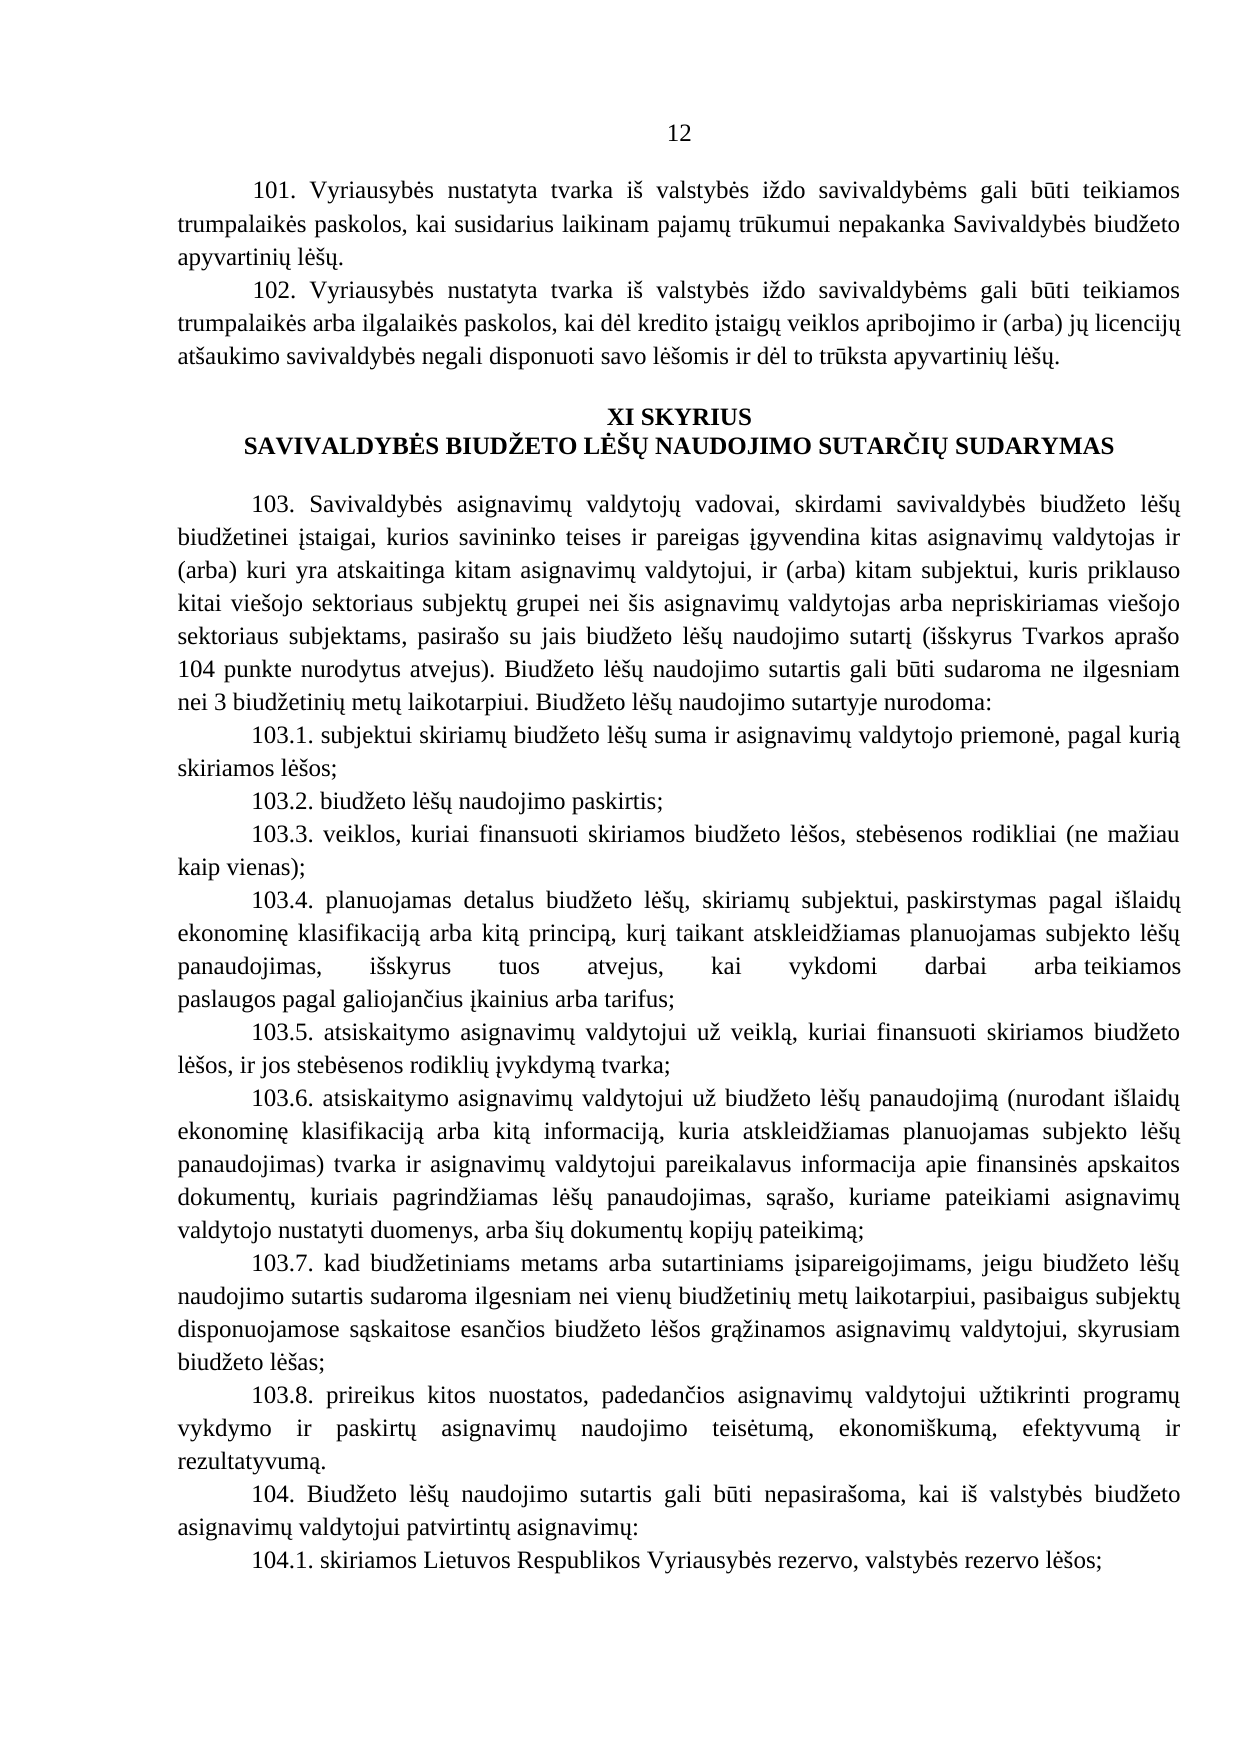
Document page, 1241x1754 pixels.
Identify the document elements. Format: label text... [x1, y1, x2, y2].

text 101. Vyriausybės nustatyta tvarka iš valstybės iždo savivaldybėms gali būti teikiamos trumpalaikės paskolos, kai susidarius laikinam pajamų trūkumui nepakanka Savivaldybės biudžeto apyvartinių lėšų. [177, 176, 1181, 270]
text 103.8. prireikus kitos nuostatos, padedančios asignavimų valdytojui užtikrinti programų vykdymo ir paskirtų asignavimų naudojimo teisėtumą, ekonomiškumą, efektyvumą ir rezultatyvumą. [177, 1380, 1181, 1475]
text 103.5. atsiskaitymo asignavimų valdytojui už veiklą, kuriai finansuoti skiriamos biudžeto lėšos, ir jos stebėsenos rodiklių įvykdymą tvarka; [177, 1017, 1181, 1079]
text 103.2. biudžeto lėšų naudojimo paskirtis; [177, 786, 1181, 815]
text 103.6. atsiskaitymo asignavimų valdytojui už biudžeto lėšų panaudojimą (nurodant išlaidų ekonominę klasifikaciją arba kitą informaciją, kuria atskleidžiamas planuojamas subjekto lėšų panaudojimas) tvarka ir asignavimų valdytojui pareikalavus informacija apie finansinės apskaitos dokumentų, kuriais pagrindžiamas lėšų panaudojimas, sąrašo, kuriame pateikiami asignavimų valdytojo nustatyti duomenys, arba šių dokumentų kopijų pateikimą; [177, 1083, 1181, 1244]
text 104.1. skiriamos Lietuvos Respublikos Vyriausybės rezervo, valstybės rezervo lėšos; [177, 1545, 1181, 1574]
text 103.1. subjektui skiriamų biudžeto lėšų suma ir asignavimų valdytojo priemonė, pagal kurią skiriamos lėšos; [177, 720, 1181, 782]
text 103.7. kad biudžetiniams metams arba sutartiniams įsipareigojimams, jeigu biudžeto lėšų naudojimo sutartis sudaroma ilgesniam nei vienų biudžetinių metų laikotarpiui, pasibaigus subjektų disponuojamose sąskaitose esančios biudžeto lėšos grąžinamos asignavimų valdytojui, skyrusiam biudžeto lėšas; [177, 1248, 1181, 1376]
text 103. Savivaldybės asignavimų valdytojų vadovai, skirdami savivaldybės biudžeto lėšų biudžetinei įstaigai, kurios savininko teises ir pareigas įgyvendina kitas asignavimų valdytojas ir (arba) kuri yra atskaitinga kitam asignavimų valdytojui, ir (arba) kitam subjektui, kuris priklauso kitai viešojo sektoriaus subjektų grupei nei šis asignavimų valdytojas arba nepriskiriamas viešojo sektoriaus subjektams, pasirašo su jais biudžeto lėšų naudojimo sutartį (išskyrus Tvarkos aprašo 104 punkte nurodytus atvejus). Biudžeto lėšų naudojimo sutartis gali būti sudaroma ne ilgesniam nei 3 biudžetinių metų laikotarpiui. Biudžeto lėšų naudojimo sutartyje nurodoma: [177, 489, 1181, 716]
text 102. Vyriausybės nustatyta tvarka iš valstybės iždo savivaldybėms gali būti teikiamos trumpalaikės arba ilgalaikės paskolos, kai dėl kredito įstaigų veiklos apribojimo ir (arba) jų licencijų atšaukimo savivaldybės negali disponuoti savo lėšomis ir dėl to trūksta apyvartinių lėšų. [177, 275, 1181, 369]
text SAVIVALDYBĖS BIUDŽETO LĖŠŲ NAUDOJIMO SUTARČIŲ SUDARYMAS [177, 431, 1181, 460]
text XI SKYRIUS [177, 402, 1181, 431]
text 104. Biudžeto lėšų naudojimo sutartis gali būti nepasirašoma, kai iš valstybės biudžeto asignavimų valdytojui patvirtintų asignavimų: [177, 1479, 1181, 1541]
text 103.4. planuojamas detalus biudžeto lėšų, skiriamų subjektui, paskirstymas pagal išlaidų ekonominę klasifikaciją arba kitą principą, kurį taikant atskleidžiamas planuojamas subjekto lėšų panaudojimas, išskyrus tuos atvejus, kai vykdomi darbai arba teikiamos paslaugos pagal galiojančius įkainius arba tarifus; [177, 885, 1181, 1013]
text 103.3. veiklos, kuriai finansuoti skiriamos biudžeto lėšos, stebėsenos rodikliai (ne mažiau kaip vienas); [177, 819, 1181, 881]
